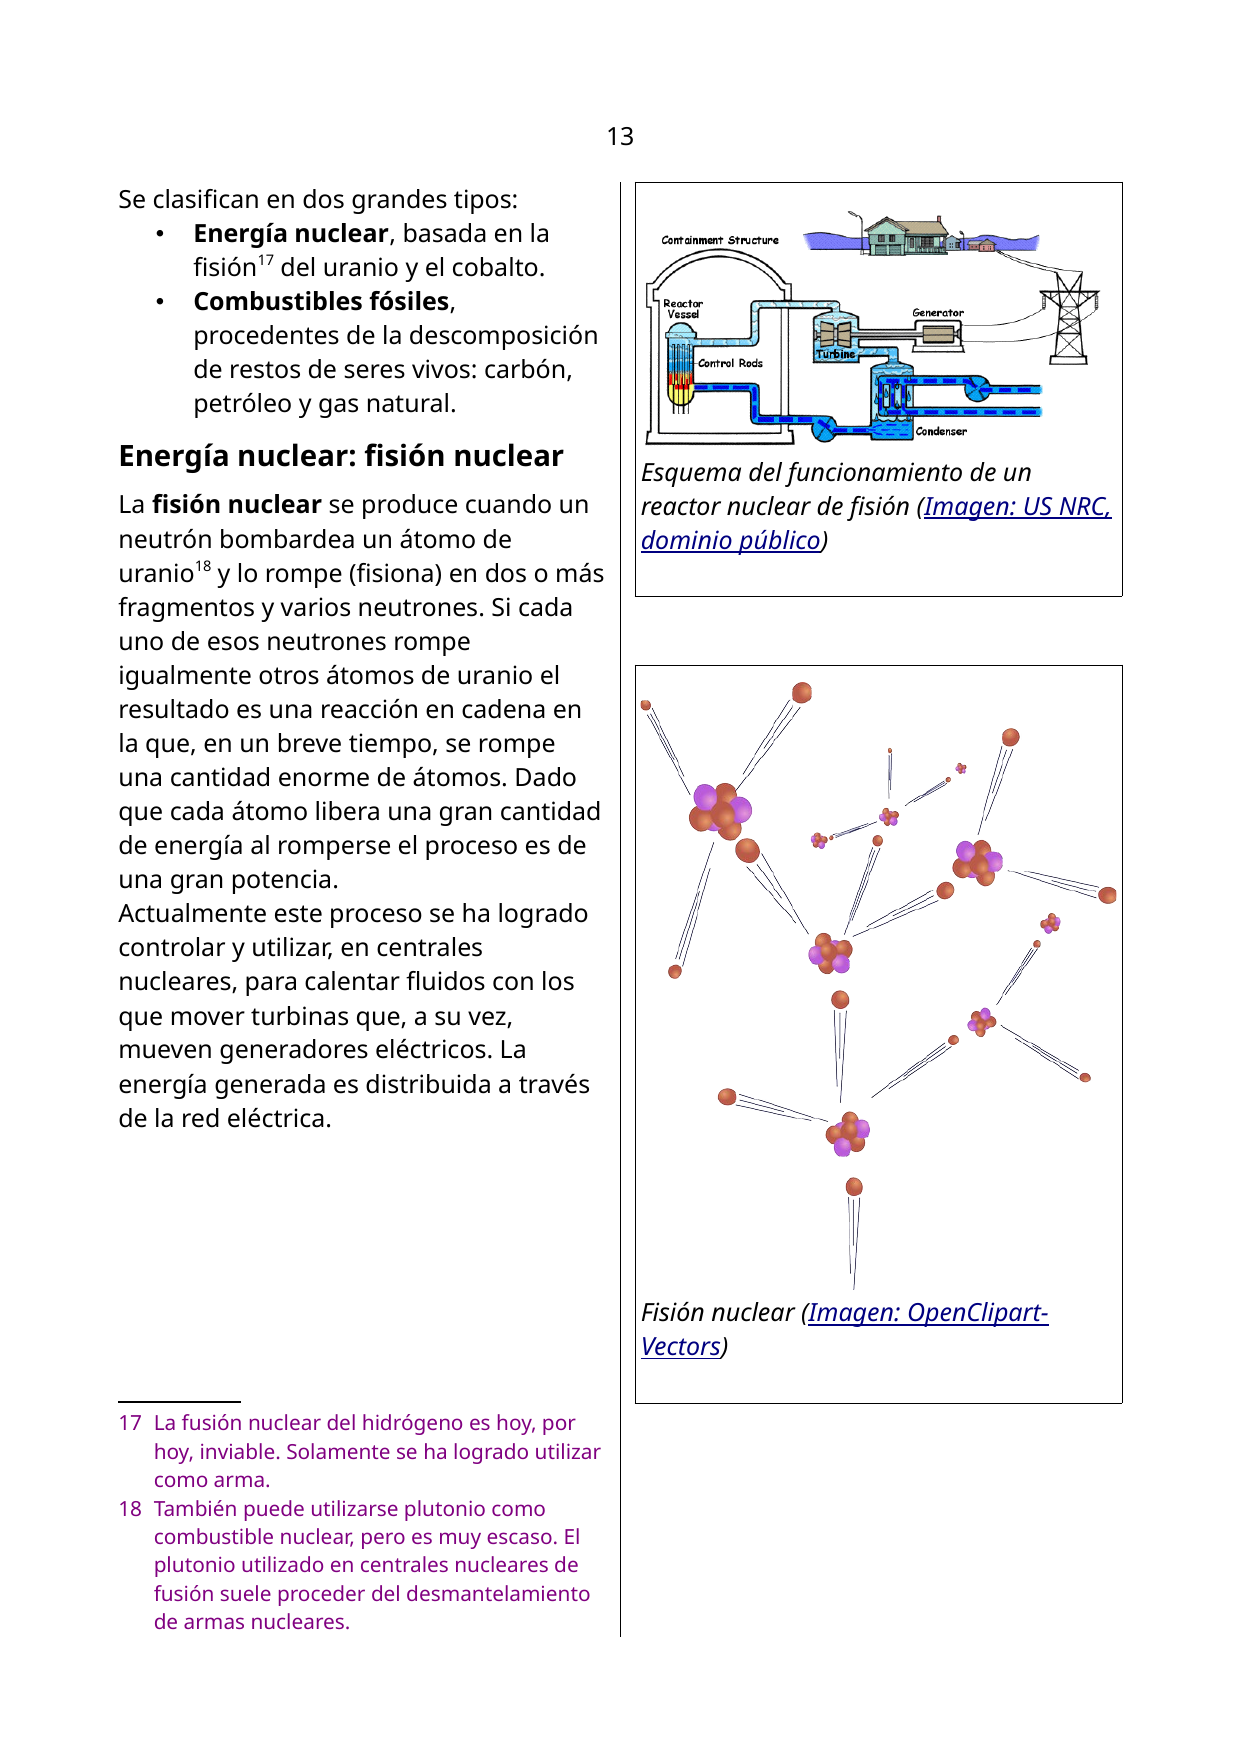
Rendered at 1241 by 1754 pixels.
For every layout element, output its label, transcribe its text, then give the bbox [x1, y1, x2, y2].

text Se clasifican en dos grandes tipos: [118, 182, 605, 216]
text La fisión nuclear se produce cuando un neutrón bombardea un átomo de uranio y lo rompe (fisiona) en dos o más fragmentos y varios neutrones. Si cada uno de esos neutrones rompe igualmente otros átomos de uranio el resultado es una reacción en cadena en la que, en un breve tiempo, se rompe una cantidad enorme de átomos. Dado que cada átomo libera una gran cantidad de energía al romperse el proceso es de una gran potencia. [118, 487, 605, 896]
picture [640, 682, 1117, 1290]
picture [640, 200, 1117, 449]
list Combustibles fósiles, procedentes de la descomposición de restos de seres vivos: carbón, petróleo y gas natural. [156, 284, 605, 420]
table_header [636, 183, 1122, 596]
table_header [636, 666, 1122, 1403]
subtitle Energía nuclear: fisión nuclear [118, 435, 605, 475]
list Energía nuclear, basada en la fisión del uranio y el cobalto. [156, 216, 605, 284]
text También puede utilizarse plutonio como combustible nuclear, pero es muy escaso. El plutonio utilizado en centrales nucleares de fusión suele proceder del desmantelamiento de armas nucleares. [118, 1494, 605, 1636]
list La fusión nuclear del hidrógeno es hoy, por hoy, inviable. Solamente se ha logrado utilizar como arma. [118, 1408, 605, 1494]
text Actualmente este proceso se ha logrado controlar y utilizar, en centrales nucleares, para calentar fluidos con los que mover turbinas que, a su vez, mueven generadores eléctricos. La energía generada es distribuida a través de la red eléctrica. [118, 896, 605, 1134]
